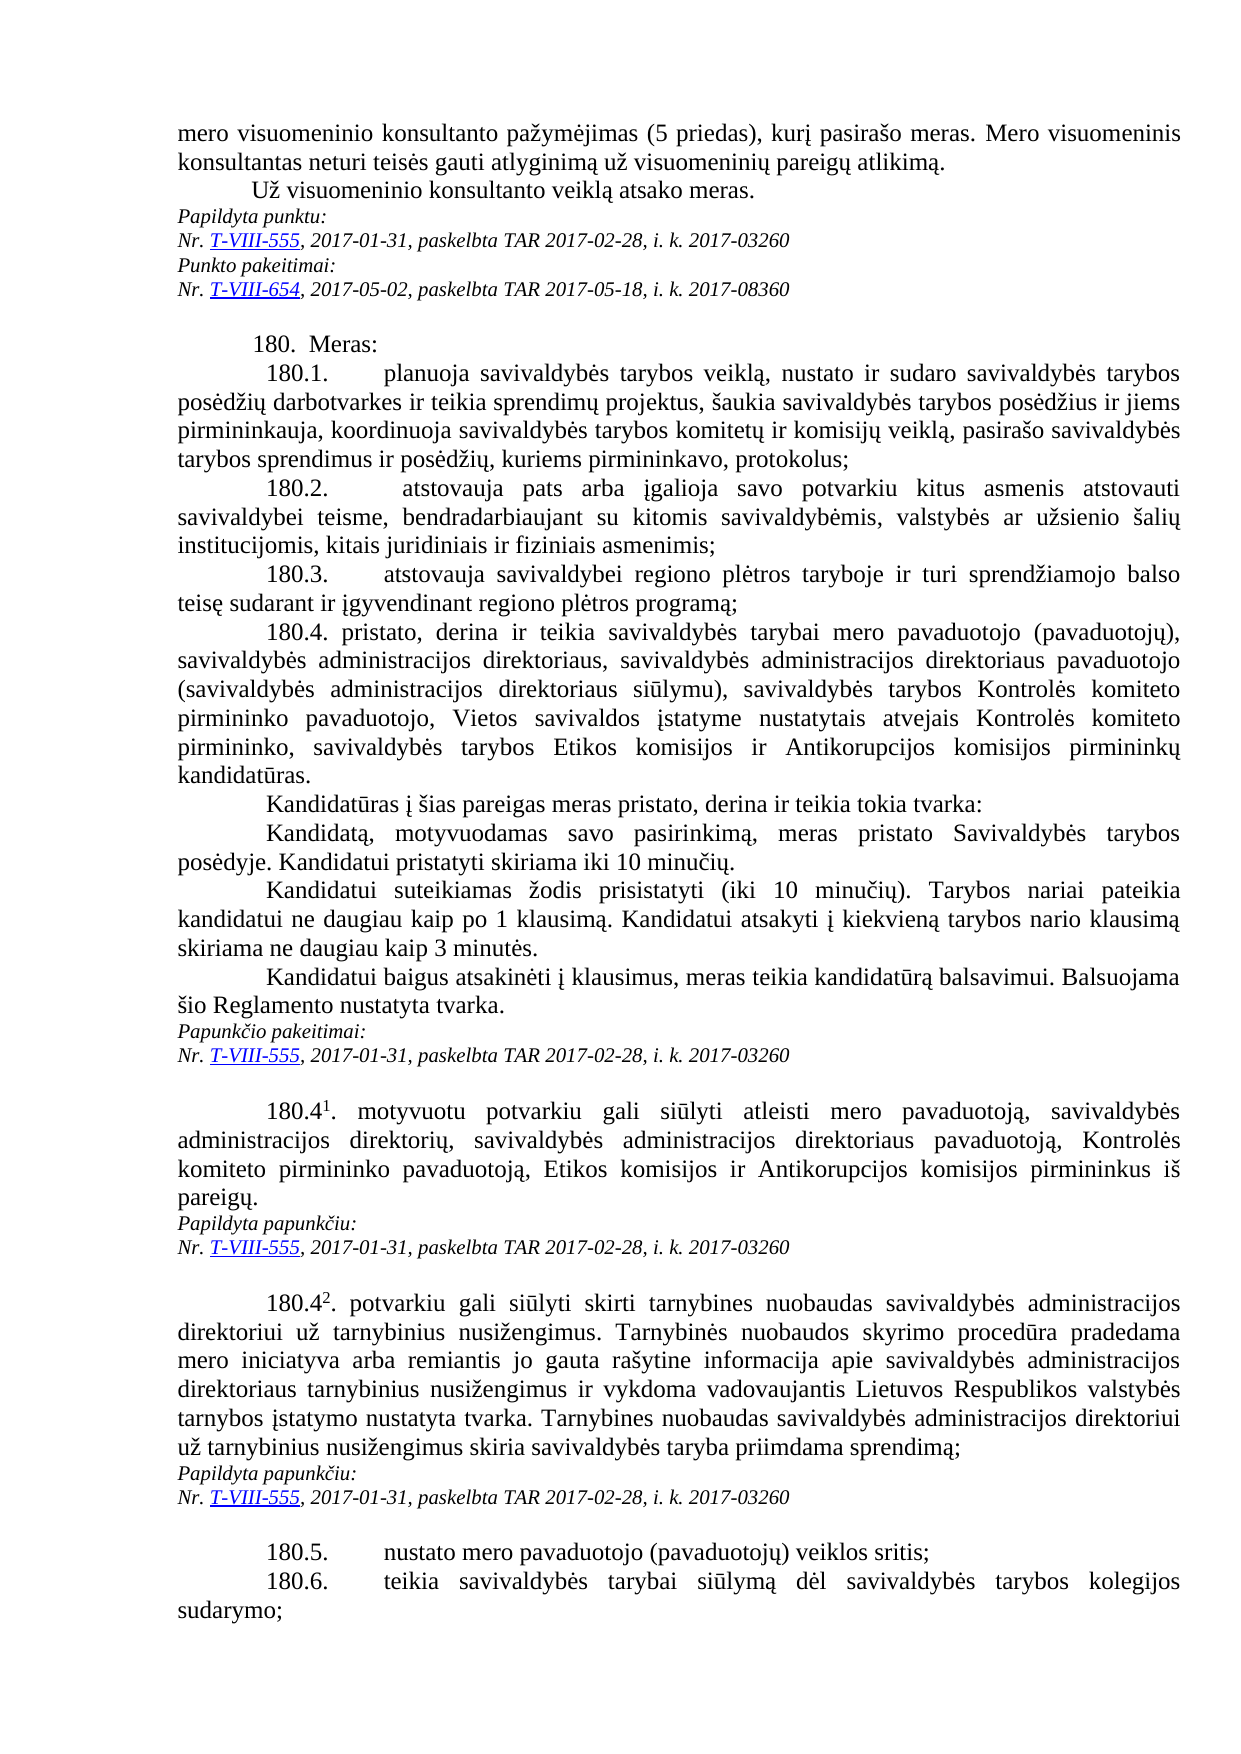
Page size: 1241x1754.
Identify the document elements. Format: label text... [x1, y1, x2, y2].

text 180. Meras: [177, 329, 1181, 358]
text Kandidatui baigus atsakinėti į klausimus, meras teikia kandidatūrą balsavimui. Balsuojama šio Reglamento nustatyta tvarka. [177, 962, 1181, 1019]
text 180.2. atstovauja pats arba įgalioja savo potvarkiu kitus asmenis atstovauti savivaldybei teisme, bendradarbiaujant su kitomis savivaldybėmis, valstybės ar užsienio šalių institucijomis, kitais juridiniais ir fiziniais asmenimis; [177, 473, 1181, 559]
text Nr. T-VIII-555, 2017-01-31, paskelbta TAR 2017-02-28, i. k. 2017-03260 [177, 1043, 1181, 1067]
text Nr. T-VIII-654, 2017-05-02, paskelbta TAR 2017-05-18, i. k. 2017-08360 [177, 277, 1181, 301]
text Nr. T-VIII-555, 2017-01-31, paskelbta TAR 2017-02-28, i. k. 2017-03260 [177, 228, 1181, 252]
text Už visuomeninio konsultanto veiklą atsako meras. [177, 176, 1181, 204]
text mero visuomeninio konsultanto pažymėjimas (5 priedas), kurį pasirašo meras. Mero visuomeninis konsultantas neturi teisės gauti atlyginimą už visuomeninių pareigų atlikimą. [177, 118, 1181, 176]
text 180.41. motyvuotu potvarkiu gali siūlyti atleisti mero pavaduotoją, savivaldybės administracijos direktorių, savivaldybės administracijos direktoriaus pavaduotoją, Kontrolės komiteto pirmininko pavaduotoją, Etikos komisijos ir Antikorupcijos komisijos pirmininkus iš pareigų. [177, 1096, 1181, 1211]
text 180.4. pristato, derina ir teikia savivaldybės tarybai mero pavaduotojo (pavaduotojų), savivaldybės administracijos direktoriaus, savivaldybės administracijos direktoriaus pavaduotojo (savivaldybės administracijos direktoriaus siūlymu), savivaldybės tarybos Kontrolės komiteto pirmininko pavaduotojo, Vietos savivaldos įstatyme nustatytais atvejais Kontrolės komiteto pirmininko, savivaldybės tarybos Etikos komisijos ir Antikorupcijos komisijos pirmininkų kandidatūras. [177, 617, 1181, 789]
text 180.3. atstovauja savivaldybei regiono plėtros taryboje ir turi sprendžiamojo balso teisę sudarant ir įgyvendinant regiono plėtros programą; [177, 559, 1181, 617]
text 180.1. planuoja savivaldybės tarybos veiklą, nustato ir sudaro savivaldybės tarybos posėdžių darbotvarkes ir teikia sprendimų projektus, šaukia savivaldybės tarybos posėdžius ir jiems pirmininkauja, koordinuoja savivaldybės tarybos komitetų ir komisijų veiklą, pasirašo savivaldybės tarybos sprendimus ir posėdžių, kuriems pirmininkavo, protokolus; [177, 358, 1181, 473]
text Kandidatūras į šias pareigas meras pristato, derina ir teikia tokia tvarka: [177, 789, 1181, 818]
text Papunkčio pakeitimai: [177, 1019, 1181, 1043]
text Punkto pakeitimai: [177, 252, 1181, 277]
text 180.42. potvarkiu gali siūlyti skirti tarnybines nuobaudas savivaldybės administracijos direktoriui už tarnybinius nusižengimus. Tarnybinės nuobaudos skyrimo procedūra pradedama mero iniciatyva arba remiantis jo gauta rašytine informacija apie savivaldybės administracijos direktoriaus tarnybinius nusižengimus ir vykdoma vadovaujantis Lietuvos Respublikos valstybės tarnybos įstatymo nustatyta tvarka. Tarnybines nuobaudas savivaldybės administracijos direktoriui už tarnybinius nusižengimus skiria savivaldybės taryba priimdama sprendimą; [177, 1288, 1181, 1461]
text Kandidatui suteikiamas žodis prisistatyti (iki 10 minučių). Tarybos nariai pateikia kandidatui ne daugiau kaip po 1 klausimą. Kandidatui atsakyti į kiekvieną tarybos nario klausimą skiriama ne daugiau kaip 3 minutės. [177, 876, 1181, 962]
text Nr. T-VIII-555, 2017-01-31, paskelbta TAR 2017-02-28, i. k. 2017-03260 [177, 1485, 1181, 1509]
text 180.6. teikia savivaldybės tarybai siūlymą dėl savivaldybės tarybos kolegijos sudarymo; [177, 1566, 1181, 1624]
text Papildyta punktu: [177, 204, 1181, 228]
text Nr. T-VIII-555, 2017-01-31, paskelbta TAR 2017-02-28, i. k. 2017-03260 [177, 1235, 1181, 1259]
text Papildyta papunkčiu: [177, 1211, 1181, 1235]
text Kandidatą, motyvuodamas savo pasirinkimą, meras pristato Savivaldybės tarybos posėdyje. Kandidatui pristatyti skiriama iki 10 minučių. [177, 818, 1181, 876]
text Papildyta papunkčiu: [177, 1461, 1181, 1485]
text 180.5. nustato mero pavaduotojo (pavaduotojų) veiklos sritis; [177, 1537, 1181, 1566]
